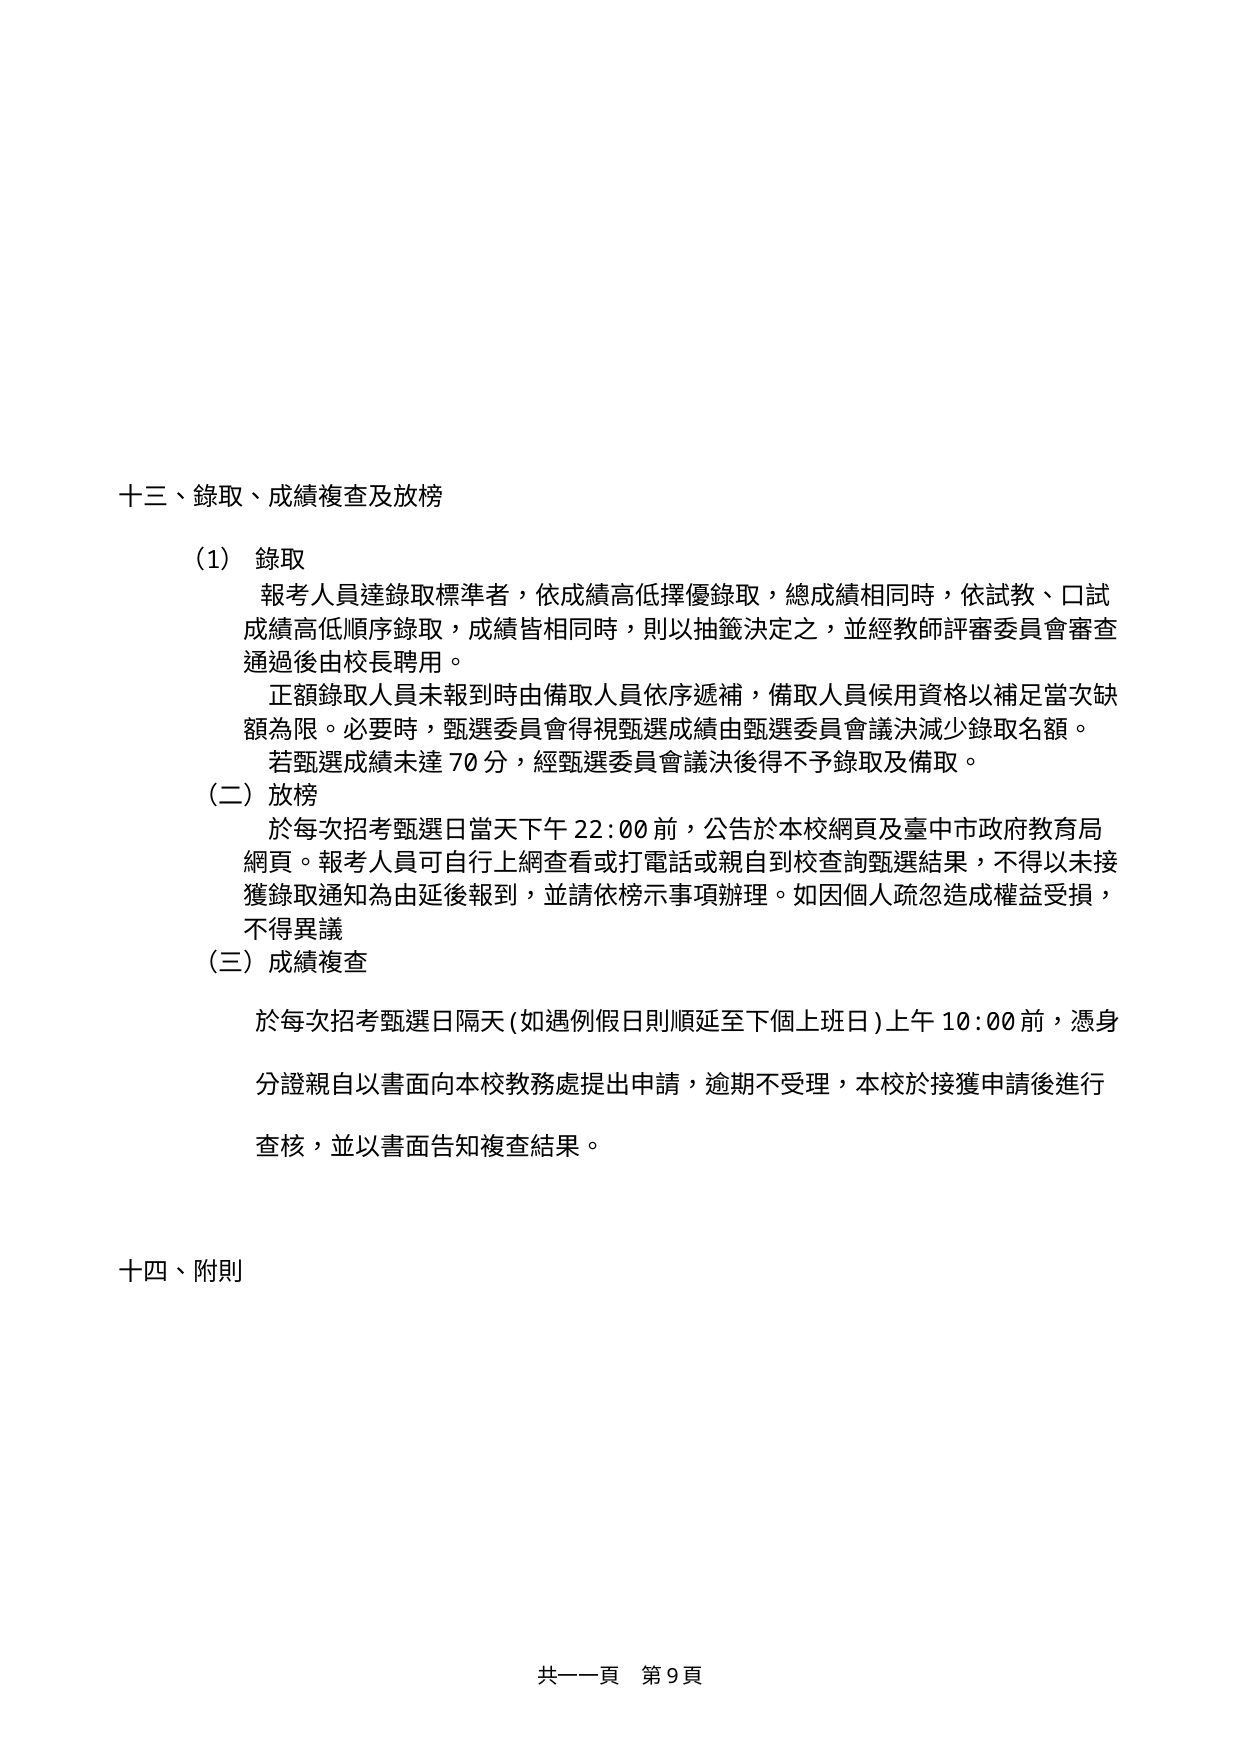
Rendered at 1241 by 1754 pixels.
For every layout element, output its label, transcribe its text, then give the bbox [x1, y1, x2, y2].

text 於每次招考甄選日隔天(如遇例假日則順延至下個上班日)上午10:00前，憑身分證親自以書面向本校教務處提出申請，逾期不受理，本校於接獲申請後進行查核，並以書面告知複查結果。 [256, 978, 1122, 1166]
list 錄取 [181, 516, 1122, 578]
text （二）放榜 [118, 778, 1122, 811]
text （三）成績複查 [118, 945, 1122, 978]
text 於每次招考甄選日當天下午22:00前，公告於本校網頁及臺中市政府教育局網頁。報考人員可自行上網查看或打電話或親自到校查詢甄選結果，不得以未接獲錄取通知為由延後報到，並請依榜示事項辦理。如因個人疏忽造成權益受損，不得異議 [118, 811, 1122, 945]
text 報考人員達錄取標準者，依成績高低擇優錄取，總成績相同時，依試教、口試成績高低順序錄取，成績皆相同時，則以抽籤決定之，並經教師評審委員會審查通過後由校長聘用。 [156, 578, 1122, 678]
text 正額錄取人員未報到時由備取人員依序遞補，備取人員候用資格以補足當次缺額為限。必要時，甄選委員會得視甄選成績由甄選委員會議決減少錄取名額。 [118, 678, 1122, 745]
text 十三、錄取、成績複查及放榜 [118, 453, 1122, 516]
text 十四、附則 [118, 1228, 1122, 1291]
text 若甄選成績未達70分，經甄選委員會議決後得不予錄取及備取。 [118, 745, 1122, 778]
